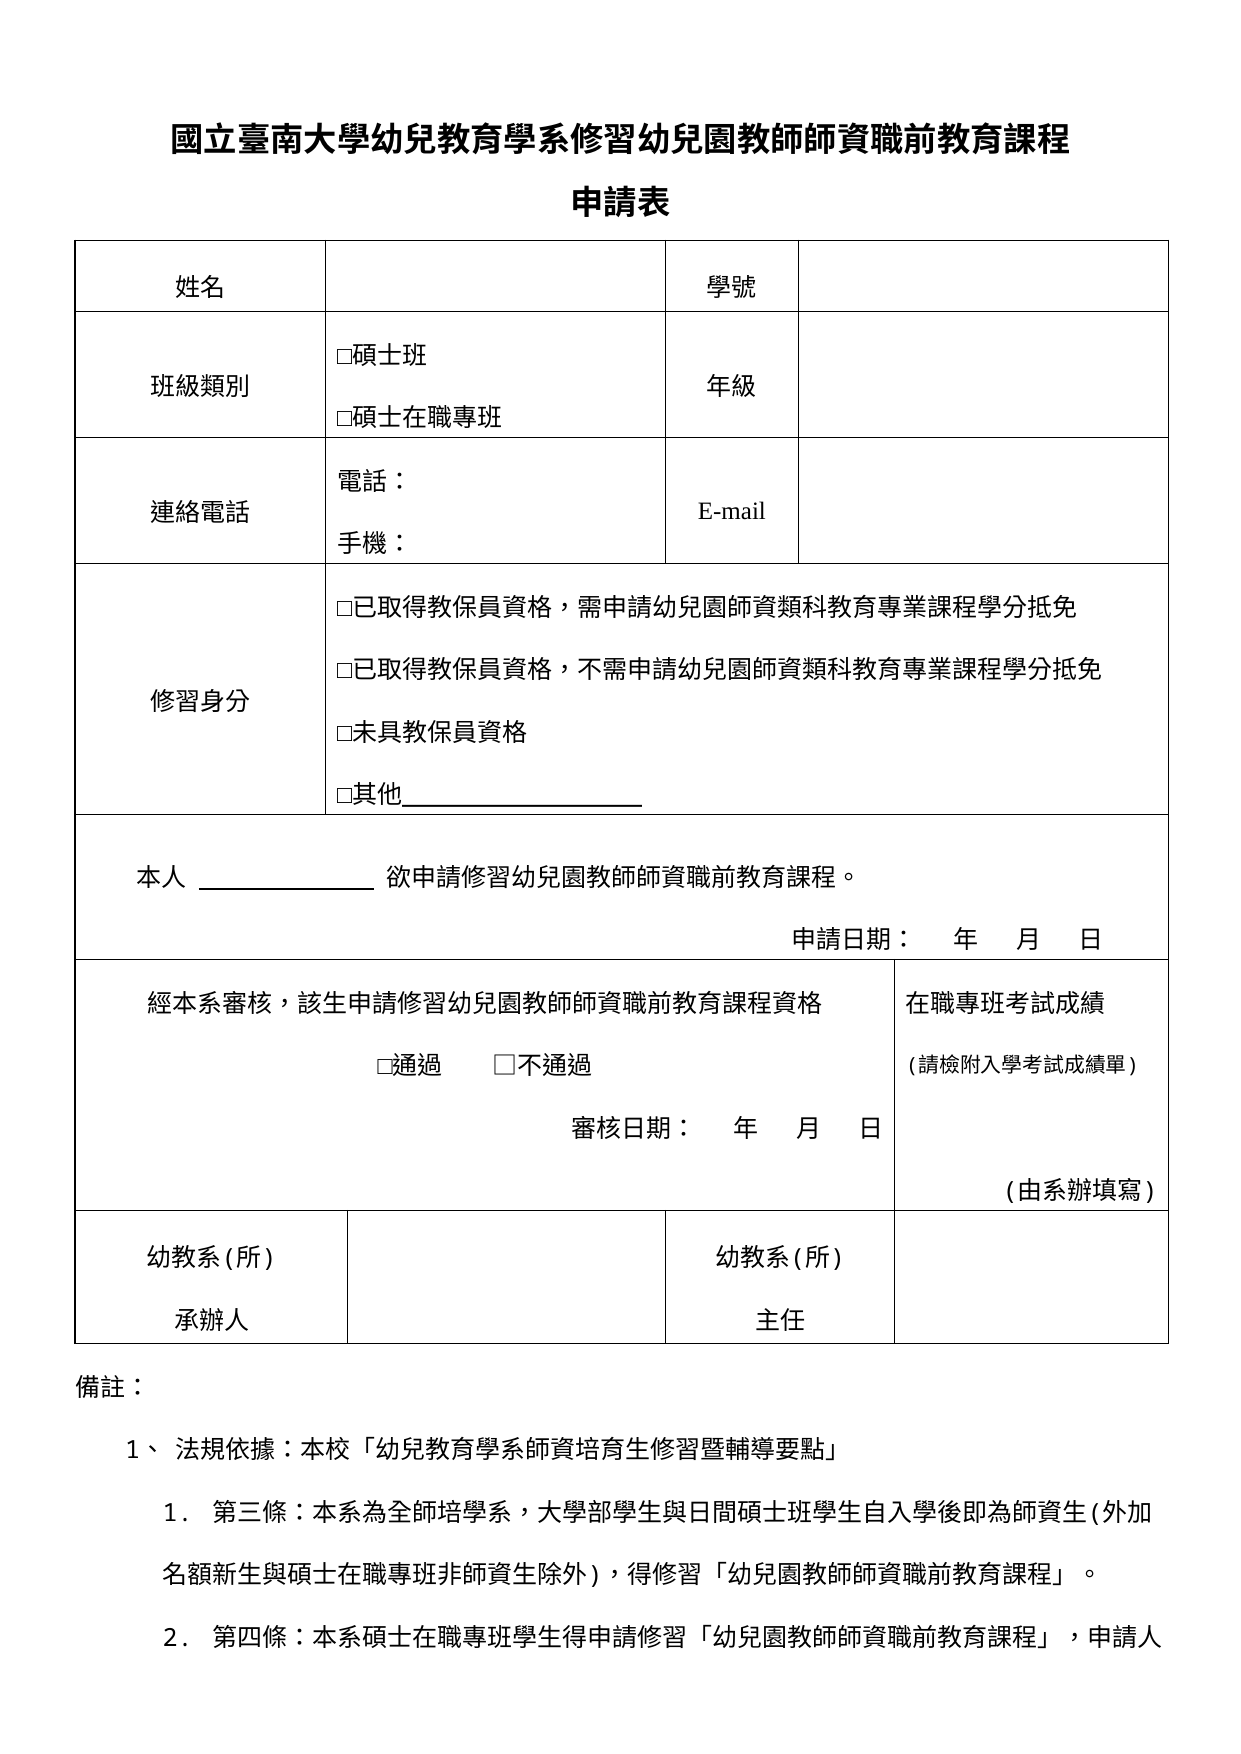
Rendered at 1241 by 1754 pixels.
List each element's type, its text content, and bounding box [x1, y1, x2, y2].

table_cell E-mail [666, 438, 798, 563]
table_header [799, 241, 1168, 311]
text 申請表 [75, 158, 1165, 221]
table_cell 年級 [666, 312, 798, 437]
table_cell [799, 312, 1168, 437]
table_cell [799, 438, 1168, 563]
table_cell □碩士班 □碩士在職專班 [326, 312, 665, 437]
table_cell 連絡電話 [76, 438, 325, 563]
table_cell 在職專班考試成績 (請檢附入學考試成績單) (由系辦填寫) [895, 960, 1168, 1210]
table_cell 幼教系(所) 主任 [666, 1211, 894, 1342]
table_cell 經本系審核，該生申請修習幼兒園教師師資職前教育課程資格 □通過 □不通過 審核日期： 年 月 日 [76, 960, 894, 1210]
text 備註： [75, 1344, 1165, 1406]
list 法規依據：本校「幼兒教育學系師資培育生修習暨輔導要點」 [125, 1406, 1165, 1468]
table_header 姓名 [76, 241, 325, 311]
table_cell 修習身分 [76, 564, 325, 814]
table_cell 班級類別 [76, 312, 325, 437]
text 國立臺南大學幼兒教育學系修習幼兒園教師師資職前教育課程 [75, 96, 1165, 158]
table_header 學號 [666, 241, 798, 311]
table_cell 本人 欲申請修習幼兒園教師師資職前教育課程。 申請日期： 年 月 日 [76, 815, 1168, 959]
table_cell 幼教系(所) 承辦人 [76, 1211, 347, 1342]
table_header [326, 241, 665, 311]
table_cell [895, 1211, 1168, 1342]
table_cell [348, 1211, 665, 1342]
table_cell □已取得教保員資格，需申請幼兒園師資類科教育專業課程學分抵免 □已取得教保員資格，不需申請幼兒園師資類科教育專業課程學分抵免 □未具教保員資格 □其他________________ [326, 564, 1168, 814]
list 第三條：本系為全師培學系，大學部學生與日間碩士班學生自入學後即為師資生(外加名額新生與碩士在職專班非師資生除外)，得修習「幼兒園教師師資職前教育課程」。 [162, 1468, 1165, 1593]
table_cell 電話： 手機： [326, 438, 665, 563]
list 第四條：本系碩士在職專班學生得申請修習「幼兒園教師師資職前教育課程」，申請人 [162, 1593, 1165, 1656]
